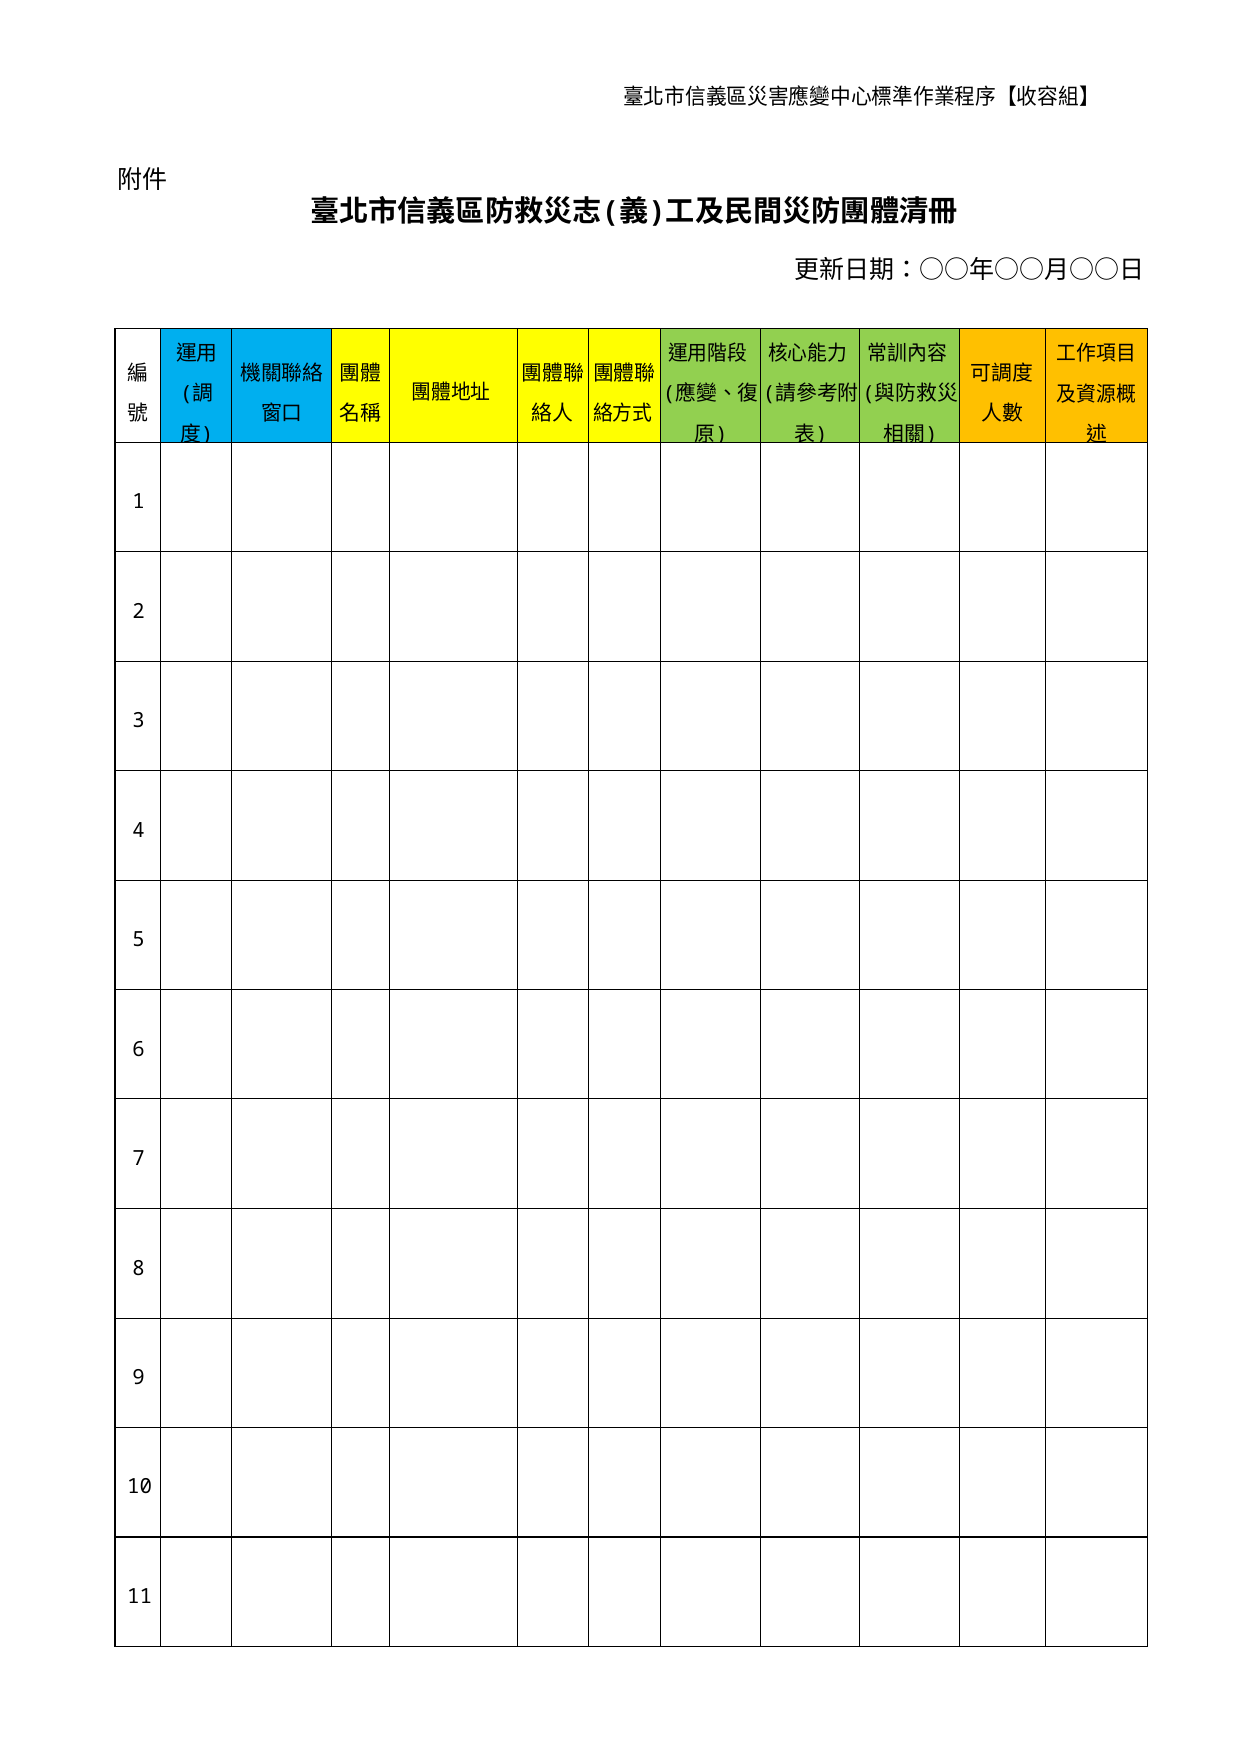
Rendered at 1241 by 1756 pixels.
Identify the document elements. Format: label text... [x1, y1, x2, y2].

table_cell [1046, 552, 1147, 661]
table_header 機關聯絡窗口 [232, 329, 331, 442]
table_cell 10 [116, 1428, 160, 1536]
table_header 編號 [116, 329, 160, 442]
table_cell [1046, 1319, 1147, 1427]
table_cell [232, 552, 331, 661]
table_cell [860, 990, 959, 1098]
table_cell [860, 771, 959, 879]
table_cell [589, 1319, 660, 1427]
table_cell [1046, 1538, 1147, 1646]
table_cell [390, 1099, 517, 1208]
table_cell [518, 1538, 588, 1646]
table_cell [332, 990, 389, 1098]
table_cell [960, 552, 1045, 661]
table_cell [860, 443, 959, 551]
table_header 團體聯絡人 [518, 329, 588, 442]
table_cell [761, 990, 859, 1098]
table_cell [161, 881, 231, 989]
table_header 工作項目及資源概述 [1046, 329, 1147, 442]
table_cell [761, 443, 859, 551]
table_cell [960, 881, 1045, 989]
table_cell [518, 1099, 588, 1208]
table_cell [860, 1209, 959, 1317]
table_cell [390, 990, 517, 1098]
table_cell [518, 1209, 588, 1317]
table_cell [960, 771, 1045, 879]
table_cell [332, 1099, 389, 1208]
table_cell [161, 771, 231, 879]
table_cell [661, 1209, 760, 1317]
table_cell [589, 552, 660, 661]
table_cell [390, 771, 517, 879]
table_cell [232, 771, 331, 879]
table_cell [1046, 771, 1147, 879]
table_cell [661, 1099, 760, 1208]
table_cell [661, 1538, 760, 1646]
table_cell [518, 1428, 588, 1536]
table_cell [661, 662, 760, 770]
table_cell [161, 1319, 231, 1427]
table_cell [860, 1319, 959, 1427]
table_cell [232, 881, 331, 989]
table_cell [1046, 1099, 1147, 1208]
table_header 團體聯絡方式 [589, 329, 660, 442]
table_cell [332, 552, 389, 661]
table_cell [960, 662, 1045, 770]
table_cell [1046, 1209, 1147, 1317]
text 附件10.15 [117, 159, 234, 192]
table_cell 5 [116, 881, 160, 989]
table_cell [332, 1428, 389, 1536]
table_cell [860, 552, 959, 661]
table_cell [960, 1428, 1045, 1536]
table_cell [232, 1538, 331, 1646]
table_cell [761, 1209, 859, 1317]
table_header 團體名稱 [332, 329, 389, 442]
table_header 團體地址 [390, 329, 517, 442]
table_cell [518, 662, 588, 770]
table_cell 3 [116, 662, 160, 770]
table_cell [589, 1209, 660, 1317]
table_cell [518, 881, 588, 989]
table_cell [960, 443, 1045, 551]
table_cell [161, 552, 231, 661]
table_cell [232, 1428, 331, 1536]
table_cell [161, 1209, 231, 1317]
table_cell [661, 881, 760, 989]
table_header 運用 (調度) 機關 [161, 329, 231, 442]
table_cell [661, 1319, 760, 1427]
table_cell [332, 1209, 389, 1317]
table_cell [518, 443, 588, 551]
table_cell [661, 1428, 760, 1536]
table_cell [589, 662, 660, 770]
table_cell 4 [116, 771, 160, 879]
table_cell [332, 662, 389, 770]
table_cell [161, 443, 231, 551]
table_cell [761, 881, 859, 989]
table_cell [332, 1319, 389, 1427]
table_cell [589, 990, 660, 1098]
table_cell [589, 881, 660, 989]
table_cell [589, 1428, 660, 1536]
table_cell [761, 771, 859, 879]
table_cell [390, 443, 517, 551]
table_cell [589, 443, 660, 551]
table_cell [661, 990, 760, 1098]
table_cell [1046, 881, 1147, 989]
table_cell [761, 1319, 859, 1427]
table_header 運用階段 (應變、復原) [661, 329, 760, 442]
table_cell [390, 552, 517, 661]
table_cell [661, 443, 760, 551]
table_cell [161, 1099, 231, 1208]
table_cell 9 [116, 1319, 160, 1427]
table_cell [518, 771, 588, 879]
table_cell [960, 1319, 1045, 1427]
table_cell [518, 552, 588, 661]
table_cell [661, 552, 760, 661]
table_cell [761, 1538, 859, 1646]
table_cell [761, 662, 859, 770]
table_cell [860, 881, 959, 989]
table_cell [390, 662, 517, 770]
table_cell [518, 1319, 588, 1427]
table_cell [232, 990, 331, 1098]
table_cell 2 [116, 552, 160, 661]
subtitle 臺北市信義區防救災志(義)工及民間災防團體清冊 [310, 187, 1159, 229]
table_cell [161, 1538, 231, 1646]
table_cell 6 [116, 990, 160, 1098]
table_cell [332, 443, 389, 551]
table_cell [332, 1538, 389, 1646]
table_cell [390, 1319, 517, 1427]
table_cell [960, 1099, 1045, 1208]
table_cell [960, 1209, 1045, 1317]
table_cell [332, 881, 389, 989]
table_cell [960, 990, 1045, 1098]
table_cell [1046, 662, 1147, 770]
table_header 可調度人數 [960, 329, 1045, 442]
table_header 常訓內容 (與防救災相關) [860, 329, 959, 442]
table_cell [232, 1319, 331, 1427]
table_cell 8 [116, 1209, 160, 1317]
table_cell [860, 662, 959, 770]
table_cell [860, 1099, 959, 1208]
table_cell [589, 1099, 660, 1208]
table_cell [390, 1428, 517, 1536]
table_cell [1046, 990, 1147, 1098]
table_cell [232, 1099, 331, 1208]
table_cell [232, 1209, 331, 1317]
table_cell [589, 771, 660, 879]
table_cell [518, 990, 588, 1098]
table_cell [1046, 443, 1147, 551]
table_cell [232, 662, 331, 770]
table_cell [390, 1538, 517, 1646]
table_cell [860, 1428, 959, 1536]
table_cell [161, 990, 231, 1098]
table_cell [960, 1538, 1045, 1646]
table_header 核心能力 (請參考附表) [761, 329, 859, 442]
table_cell [761, 552, 859, 661]
table_cell [390, 881, 517, 989]
table_cell [761, 1099, 859, 1208]
table_cell [589, 1538, 660, 1646]
table_cell 7 [116, 1099, 160, 1208]
table_cell [390, 1209, 517, 1317]
table_cell [661, 771, 760, 879]
table_cell [232, 443, 331, 551]
table_cell 11 [116, 1538, 160, 1646]
table_cell [161, 662, 231, 770]
text 更新日期：○○年○○月○○日 [794, 250, 1159, 286]
table_cell [761, 1428, 859, 1536]
table_cell [161, 1428, 231, 1536]
table_cell [332, 771, 389, 879]
table_cell [860, 1538, 959, 1646]
table_cell 1 [116, 443, 160, 551]
table_cell [1046, 1428, 1147, 1536]
